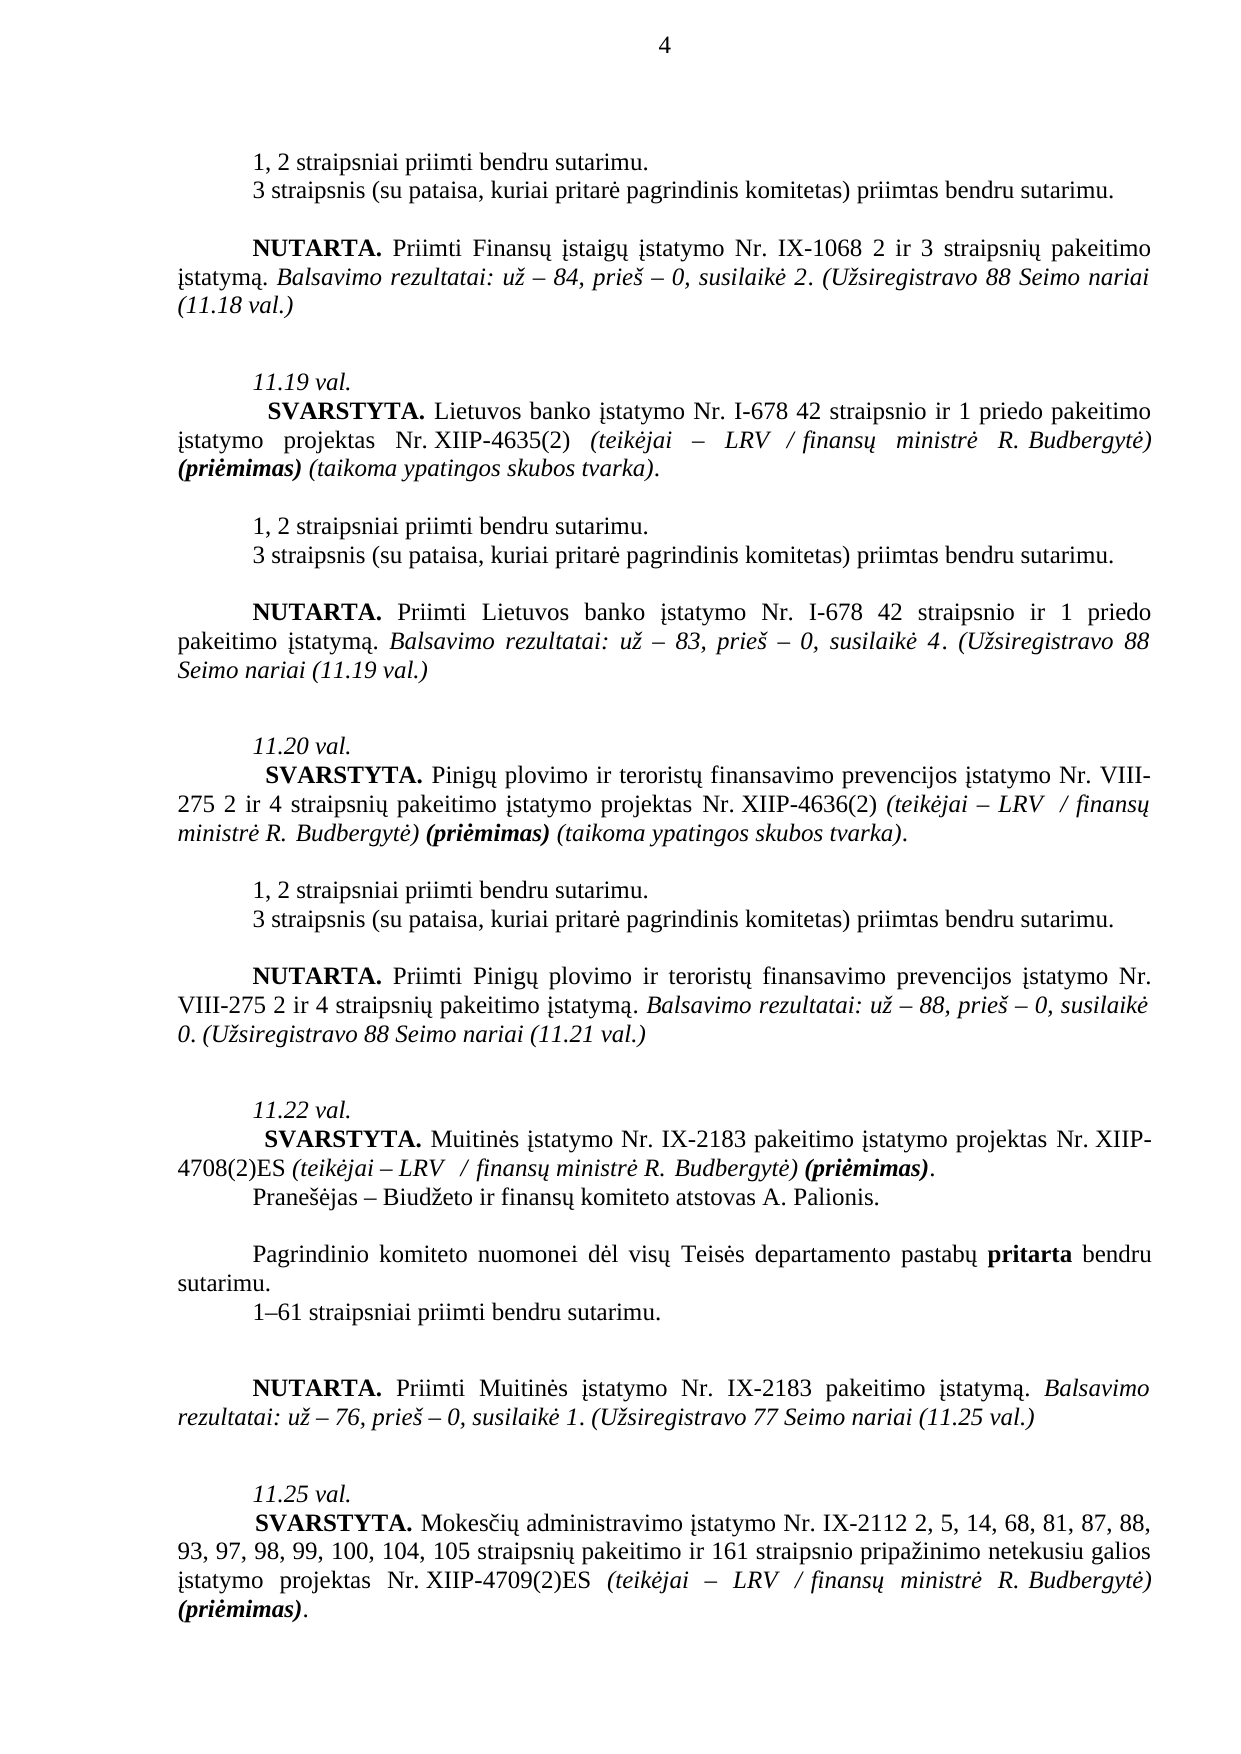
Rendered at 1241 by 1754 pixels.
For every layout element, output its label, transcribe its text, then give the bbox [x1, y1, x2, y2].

text 11.25 val. [177, 1479, 1152, 1508]
text 3 straipsnis (su pataisa, kuriai pritarė pagrindinis komitetas) priimtas bendru sutarimu. [177, 176, 1152, 204]
text NUTARTA. Priimti Finansų įstaigų įstatymo Nr. IX-1068 2 ir 3 straipsnių pakeitimo įstatymą. Balsavimo rezultatai: už – 84, prieš – 0, susilaikė 2. (Užsiregistravo 88 Seimo nariai (11.18 val.) [177, 233, 1152, 319]
text 3 straipsnis (su pataisa, kuriai pritarė pagrindinis komitetas) priimtas bendru sutarimu. [177, 904, 1152, 933]
text 1–61 straipsniai priimti bendru sutarimu. [177, 1297, 1152, 1326]
text NUTARTA. Priimti Muitinės įstatymo Nr. IX-2183 pakeitimo įstatymą. Balsavimo rezultatai: už – 76, prieš – 0, susilaikė 1. (Užsiregistravo 77 Seimo nariai (11.25 val.) [177, 1373, 1152, 1431]
text 1, 2 straipsniai priimti bendru sutarimu. [177, 147, 1152, 176]
text 1, 2 straipsniai priimti bendru sutarimu. [177, 511, 1152, 540]
text SVARSTYTA. Pinigų plovimo ir teroristų finansavimo prevencijos įstatymo Nr. VIII-275 2 ir 4 straipsnių pakeitimo įstatymo projektas Nr. XIIP-4636(2) (teikėjai – LRV / finansų ministrė R. Budbergytė) (priėmimas) (taikoma ypatingos skubos tvarka). [177, 760, 1152, 846]
text 11.20 val. [177, 731, 1152, 760]
text NUTARTA. Priimti Pinigų plovimo ir teroristų finansavimo prevencijos įstatymo Nr. VIII-275 2 ir 4 straipsnių pakeitimo įstatymą. Balsavimo rezultatai: už – 88, prieš – 0, susilaikė 0. (Užsiregistravo 88 Seimo nariai (11.21 val.) [177, 961, 1152, 1048]
text Pagrindinio komiteto nuomonei dėl visų Teisės departamento pastabų pritarta bendru sutarimu. [177, 1239, 1152, 1297]
text Pranešėjas – Biudžeto ir finansų komiteto atstovas A. Palionis. [177, 1182, 1152, 1211]
text SVARSTYTA. Muitinės įstatymo Nr. IX-2183 pakeitimo įstatymo projektas Nr. XIIP-4708(2)ES (teikėjai – LRV / finansų ministrė R. Budbergytė) (priėmimas). [177, 1124, 1152, 1182]
text 3 straipsnis (su pataisa, kuriai pritarė pagrindinis komitetas) priimtas bendru sutarimu. [177, 540, 1152, 568]
text NUTARTA. Priimti Lietuvos banko įstatymo Nr. I-678 42 straipsnio ir 1 priedo pakeitimo įstatymą. Balsavimo rezultatai: už – 83, prieš – 0, susilaikė 4. (Užsiregistravo 88 Seimo nariai (11.19 val.) [177, 597, 1152, 683]
text SVARSTYTA. Lietuvos banko įstatymo Nr. I-678 42 straipsnio ir 1 priedo pakeitimo įstatymo projektas Nr. XIIP-4635(2) (teikėjai – LRV / finansų ministrė R. Budbergytė) (priėmimas) (taikoma ypatingos skubos tvarka). [177, 396, 1152, 482]
text 11.22 val. [177, 1096, 1152, 1124]
text 1, 2 straipsniai priimti bendru sutarimu. [177, 875, 1152, 904]
text SVARSTYTA. Mokesčių administravimo įstatymo Nr. IX-2112 2, 5, 14, 68, 81, 87, 88, 93, 97, 98, 99, 100, 104, 105 straipsnių pakeitimo ir 161 straipsnio pripažinimo netekusiu galios įstatymo projektas Nr. XIIP-4709(2)ES (teikėjai – LRV / finansų ministrė R. Budbergytė) (priėmimas). [177, 1508, 1152, 1623]
text 11.19 val. [177, 367, 1152, 396]
